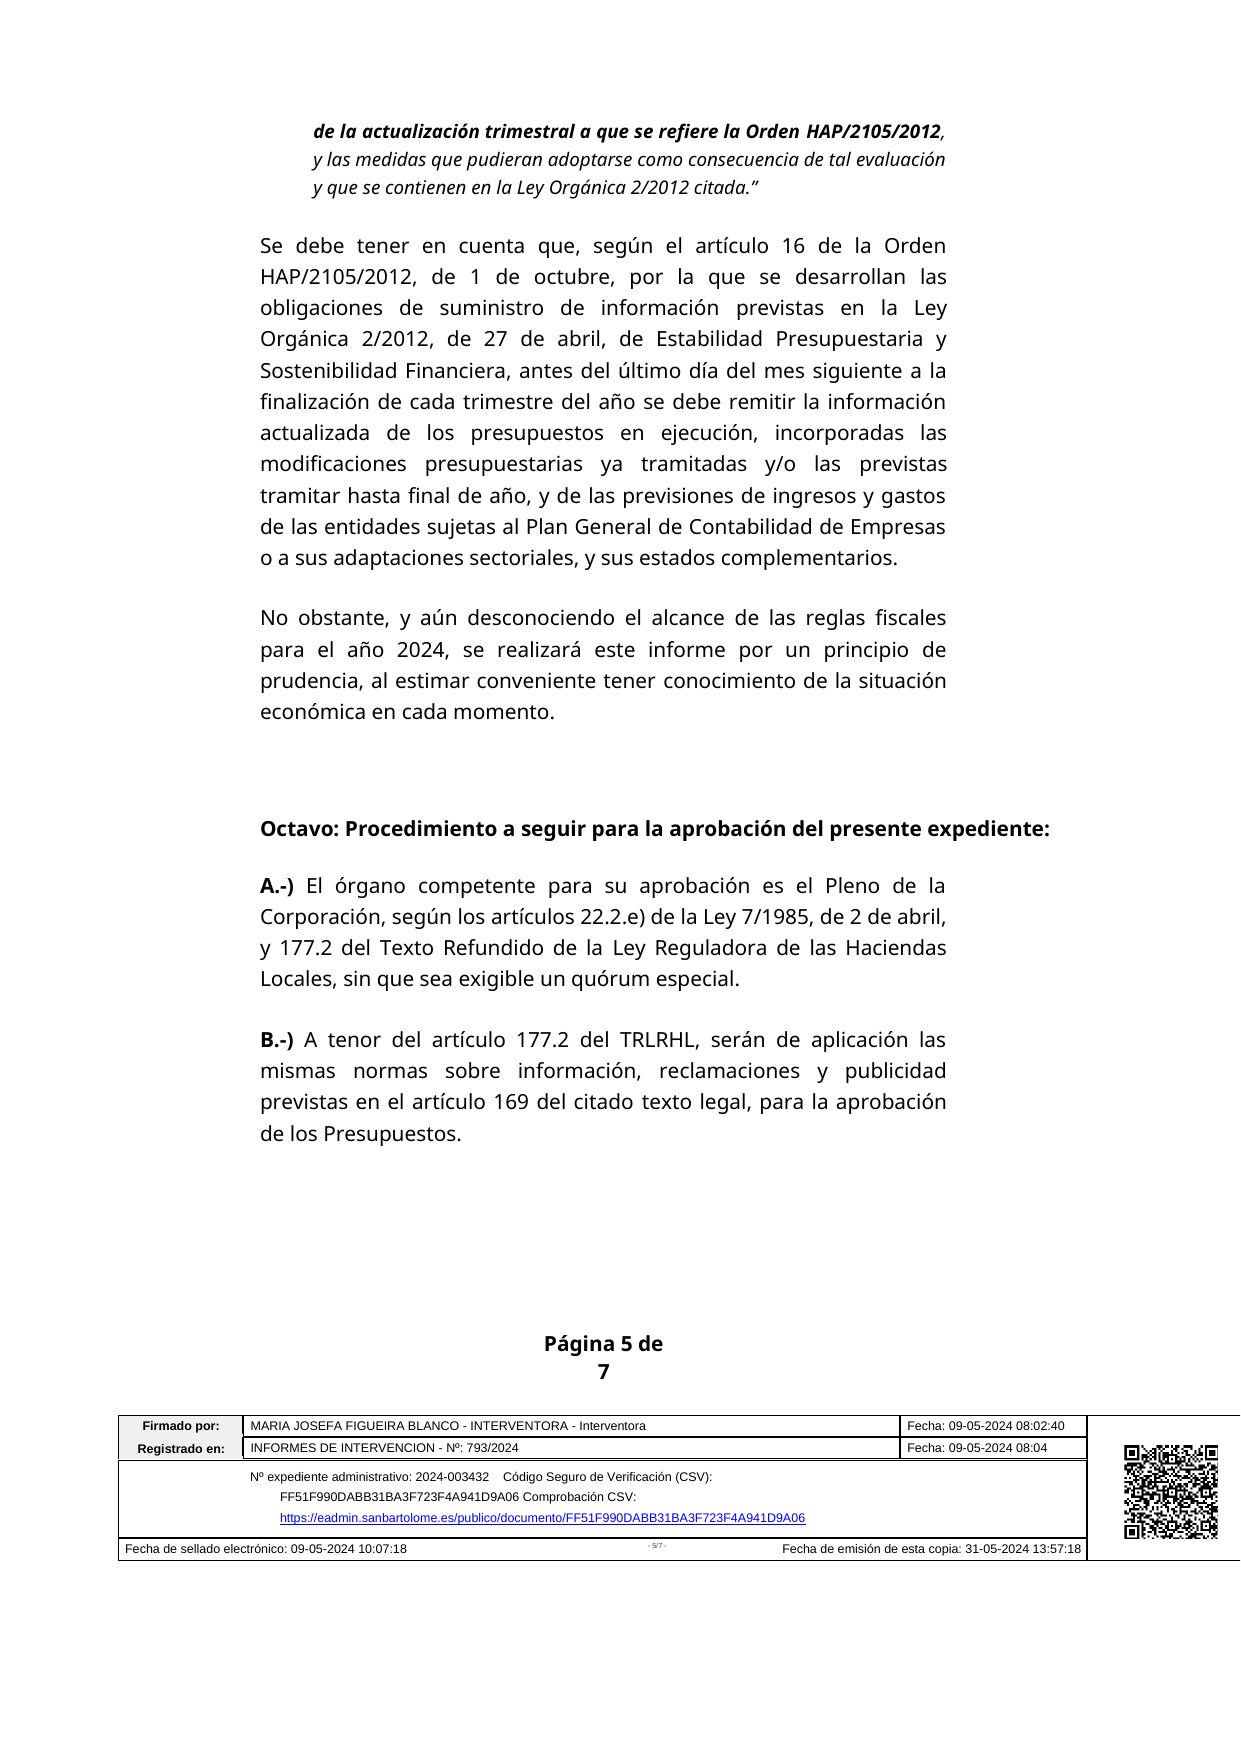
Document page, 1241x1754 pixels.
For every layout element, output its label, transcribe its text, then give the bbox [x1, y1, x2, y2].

table_cell Nº expediente administrativo: 2024-003432 Código Seguro de Verificación (CSV): FF51F990DABB31BA3F723F4A941D9A06 Comprobación CSV: https://eadmin.sanbartolome.es/publico/documento/FF51F990DABB31BA3F723F4A941D9A06 [119, 1461, 1086, 1537]
table_header [1088, 1416, 1240, 1560]
table_cell INFORMES DE INTERVENCION - Nº: 793/2024 [244, 1438, 899, 1458]
table_cell Fecha: 09-05-2024 08:04 [901, 1438, 1086, 1458]
text Se debe tener en cuenta que, según el artículo 16 de la Orden HAP/2105/2012, de 1 de octubre, por la que se desarrollan las obligaciones de suministro de información previstas en la Ley Orgánica 2/2012, de 27 de abril, de Estabilidad Presupuestaria y Sostenibilidad Financiera, antes del último día del mes siguiente a la finalización de cada trimestre del año se debe remitir la información actualizada de los presupuestos en ejecución, incorporadas las modificaciones presupuestarias ya tramitadas y/o las previstas tramitar hasta final de año, y de las previsiones de ingresos y gastos de las entidades sujetas al Plan General de Contabilidad de Empresas o a sus adaptaciones sectoriales, y sus estados complementarios. [260, 231, 947, 572]
text Octavo: Procedimiento a seguir para la aprobación del presente expediente: [260, 814, 1122, 842]
table_cell Fecha de sellado electrónico: 09-05-2024 10:07:18 - 5/7 - Fecha de emisión de esta copia: 31-05-2024 13:57:18 [119, 1539, 1086, 1560]
table_header Fecha: 09-05-2024 08:02:40 [901, 1416, 1086, 1436]
table_cell Registrado en: [119, 1440, 242, 1456]
text B.-) A tenor del artículo 177.2 del TRLRHL, serán de aplicación las mismas normas sobre información, reclamaciones y publicidad previstas en el artículo 169 del citado texto legal, para la aprobación de los Presupuestos. [260, 1025, 947, 1147]
text A.-) El órgano competente para su aprobación es el Pleno de la Corporación, según los artículos 22.2.e) de la Ley 7/1985, de 2 de abril, y 177.2 del Texto Refundido de la Ley Reguladora de las Haciendas Locales, sin que sea exigible un quórum especial. [260, 871, 947, 993]
text de la actualización trimestral a que se refiere la Orden HAP/2105/2012, y las medidas que pudieran adoptarse como consecuencia de tal evaluación y que se contienen en la Ley Orgánica 2/2012 citada.” [313, 118, 948, 200]
table_header MARIA JOSEFA FIGUEIRA BLANCO - INTERVENTORA - Interventora [244, 1416, 899, 1436]
table_header Firmado por: [119, 1416, 242, 1434]
text No obstante, y aún desconociendo el alcance de las reglas fiscales para el año 2024, se realizará este informe por un principio de prudencia, al estimar conveniente tener conocimiento de la situación económica en cada momento. [260, 603, 947, 726]
text Página 5 de 7 [536, 1329, 671, 1386]
